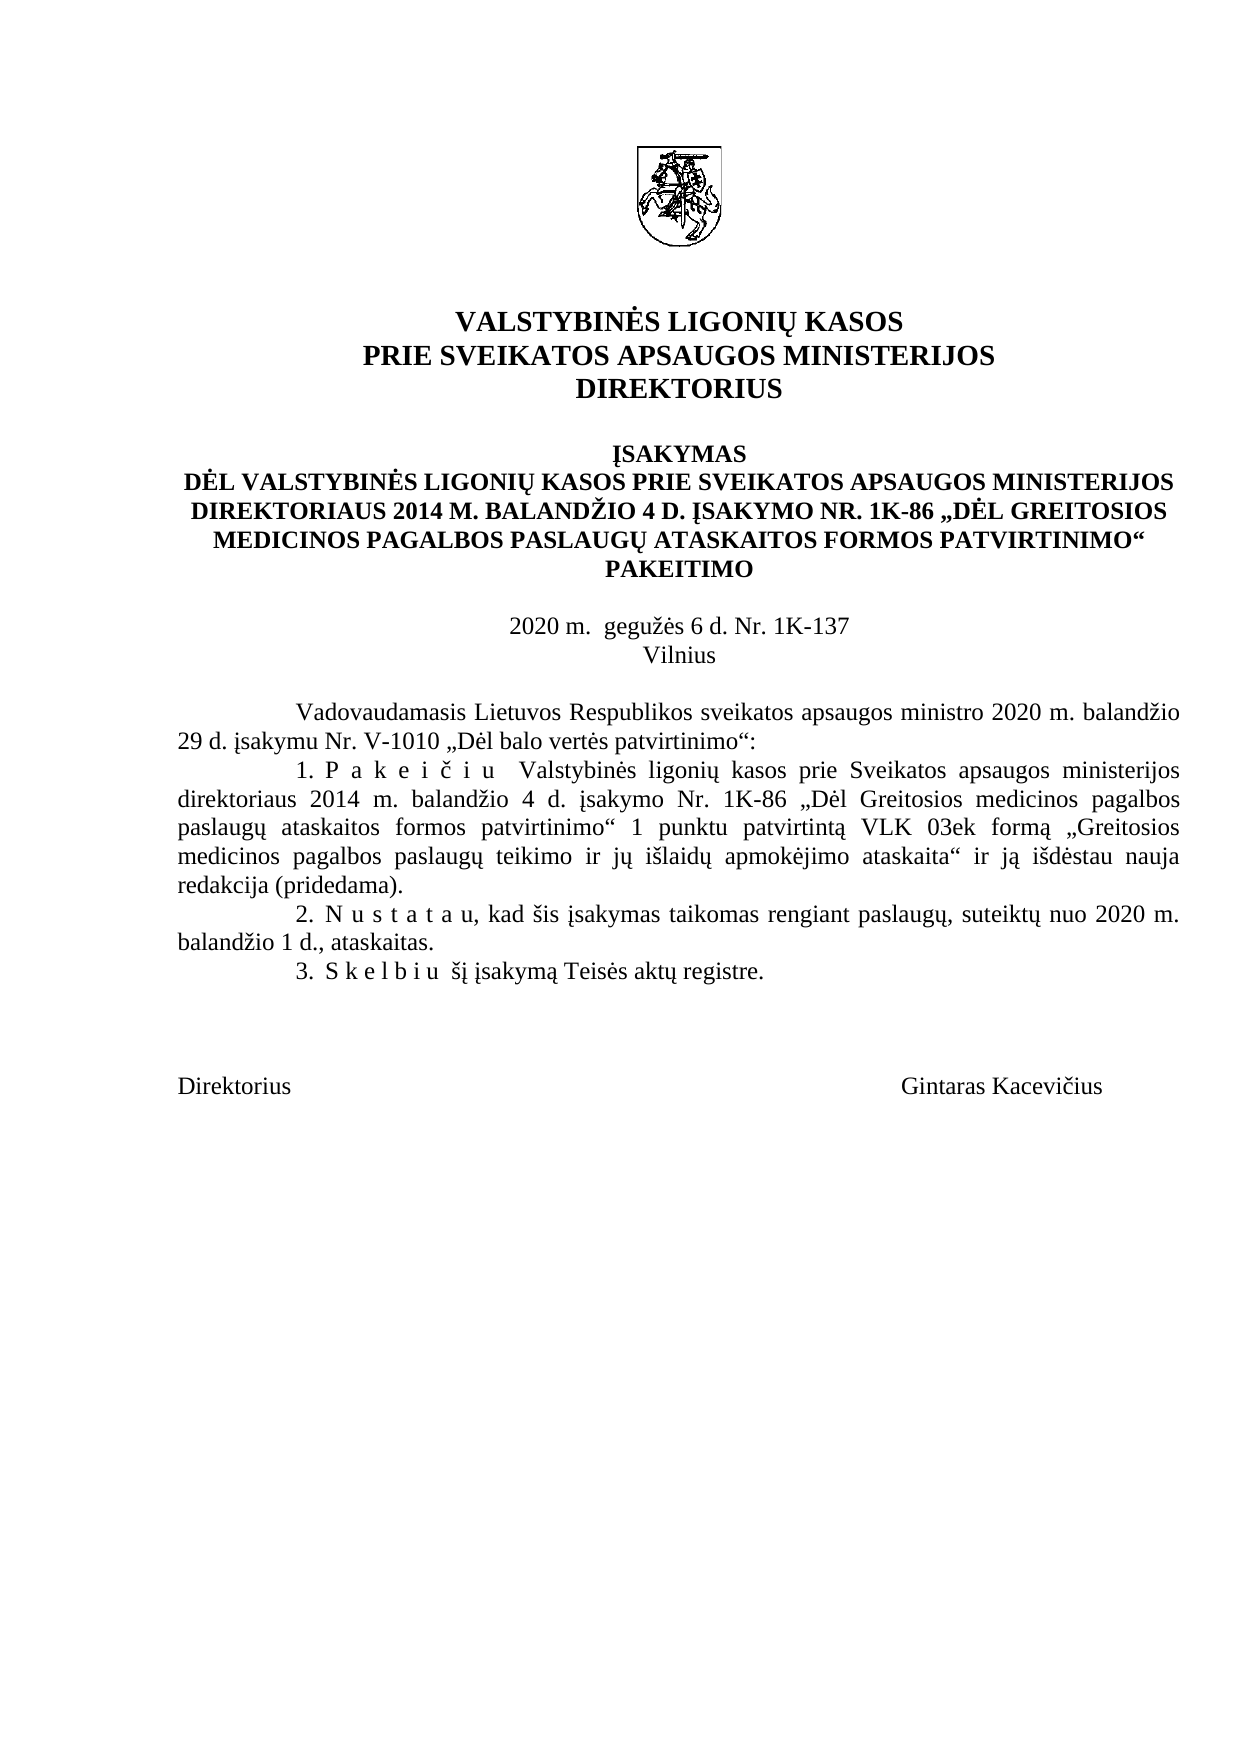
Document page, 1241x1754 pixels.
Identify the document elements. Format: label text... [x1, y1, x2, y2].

text DIREKTORIUS [177, 372, 1181, 405]
text DĖL VALSTYBINĖS LIGONIŲ KASOS PRIE SVEIKATOS APSAUGOS MINISTERIJOS DIREKTORIAUS 2014 m. balandžio 4 d. įsakymo Nr. 1k-86 „DĖL GREITOSIOS MEDICINOS PAGALBOS PASLAUGŲ ATASKAITOS FORMOS PATVIRTINIMO“ pakeitimo [177, 467, 1181, 582]
text PRIE SVEIKATOS APSAUGOS MINISTERIJOS [177, 338, 1181, 372]
text Direktorius Gintaras Kacevičius [177, 1071, 1181, 1100]
text 2. N u s t a t a u, kad šis įsakymas taikomas rengiant paslaugų, suteiktų nuo 2020 m. balandžio 1 d., ataskaitas. [177, 899, 1181, 956]
text Vadovaudamasis Lietuvos Respublikos sveikatos apsaugos ministro 2020 m. balandžio 29 d. įsakymu Nr. V-1010 „Dėl balo vertės patvirtinimo“: [177, 697, 1181, 755]
text ĮSAKYMAS [177, 439, 1181, 467]
text Vilnius [177, 640, 1181, 669]
text 2020 m. gegužės 6 d. Nr. 1K-137 [177, 611, 1181, 640]
text 3. S k e l b i u šį įsakymą Teisės aktų registre. [295, 956, 1181, 985]
text 1. P a k e i č i u Valstybinės ligonių kasos prie Sveikatos apsaugos ministerijos direktoriaus 2014 m. balandžio 4 d. įsakymo Nr. 1K-86 „Dėl Greitosios medicinos pagalbos paslaugų ataskaitos formos patvirtinimo“ 1 punktu patvirtintą VLK 03ek formą „Greitosios medicinos pagalbos paslaugų teikimo ir jų išlaidų apmokėjimo ataskaita“ ir ją išdėstau nauja redakcija (pridedama). [177, 755, 1181, 899]
text VALSTYBINĖS LIGONIŲ KASOS [177, 304, 1181, 338]
